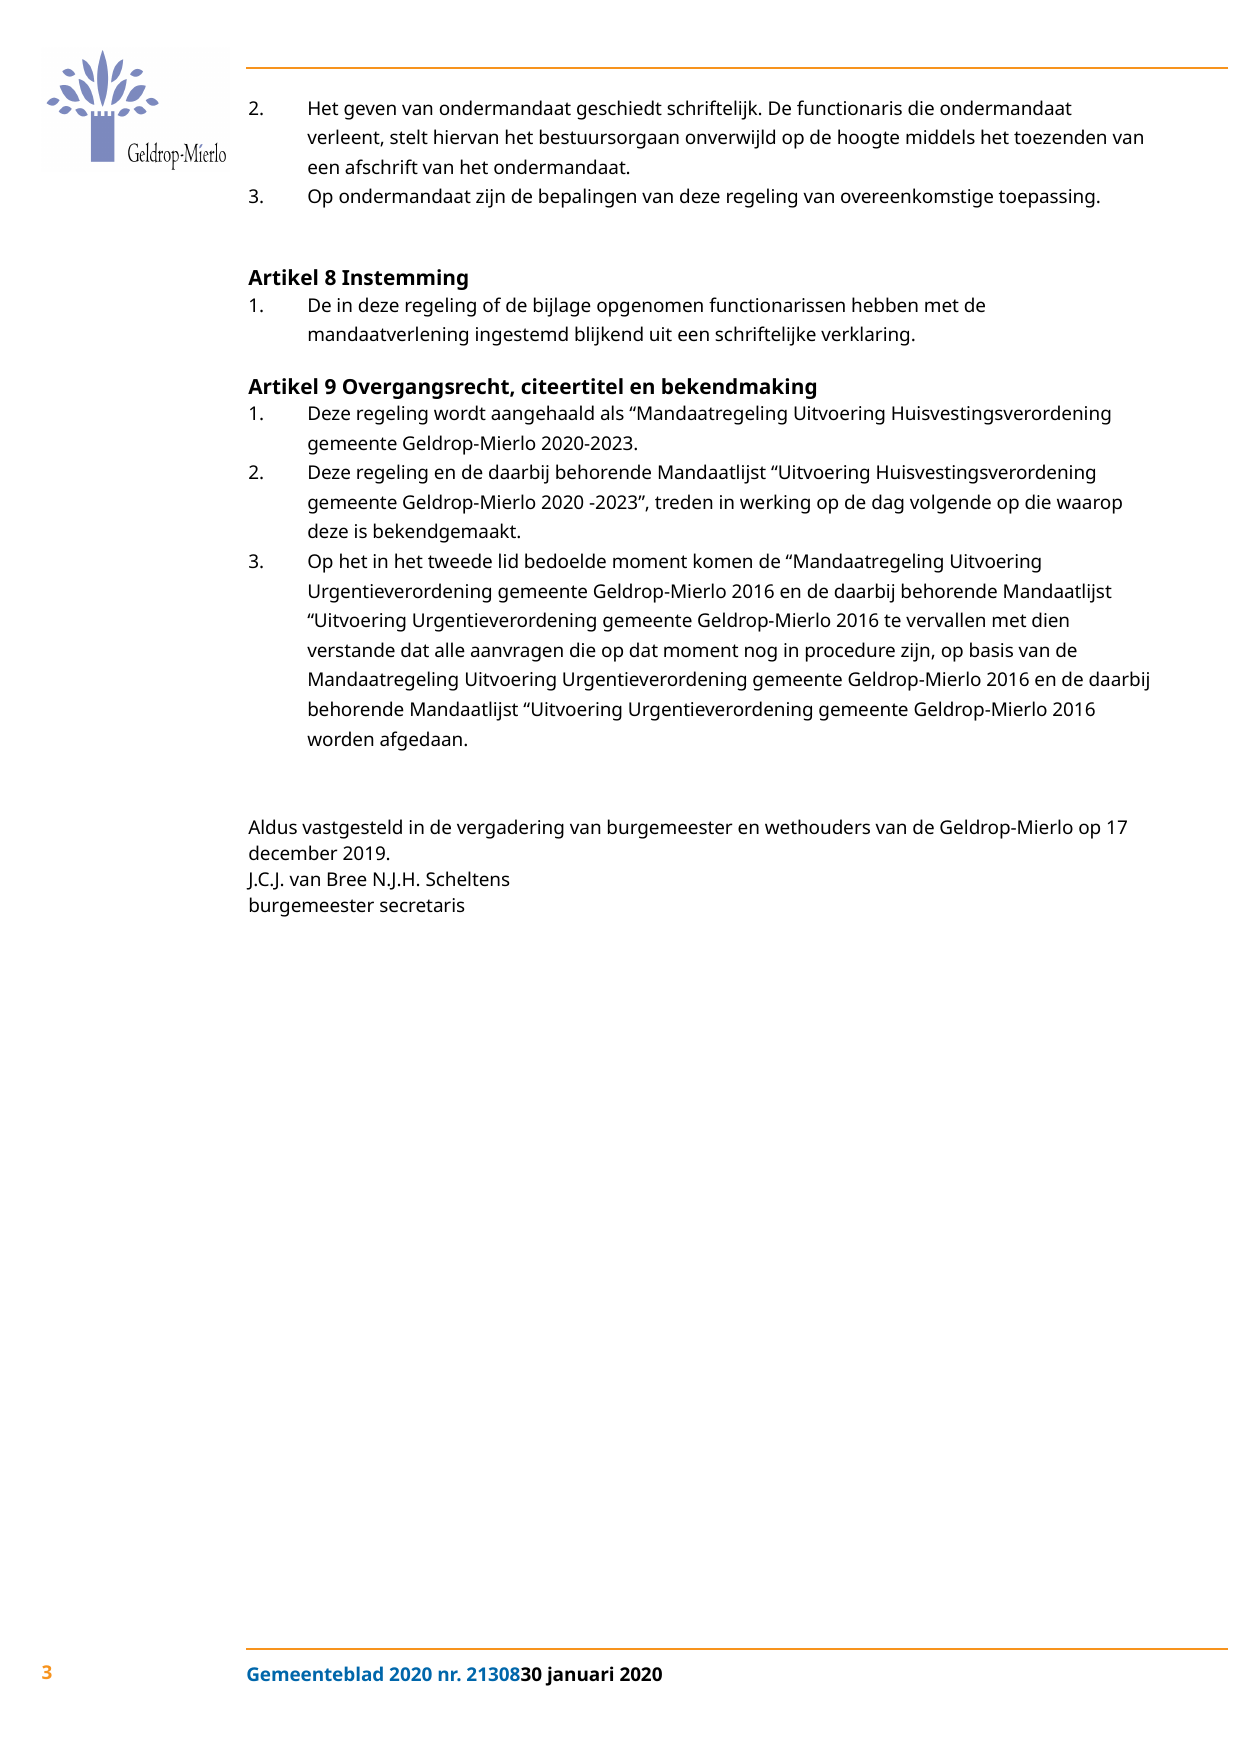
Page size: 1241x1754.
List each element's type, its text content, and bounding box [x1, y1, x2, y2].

text Aldus vastgesteld in de vergadering van burgemeester en wethouders van de Geldrop-Mierlo op 17 december 2019. [248, 814, 1152, 866]
list De in deze regeling of de bijlage opgenomen functionarissen hebben met de mandaatverlening ingestemd blijkend uit een schriftelijke verklaring. [248, 292, 1152, 347]
text Artikel 9 Overgangsrecht, citeertitel en bekendmaking [248, 372, 1152, 400]
list Deze regeling en de daarbij behorende Mandaatlijst “Uitvoering Huisvestingsverordening gemeente Geldrop-Mierlo 2020 -2023”, treden in werking op de dag volgende op die waarop deze is bekendgemaakt. [248, 459, 1152, 544]
text burgemeester secretaris [248, 892, 1152, 917]
text Artikel 8 Instemming [248, 263, 1152, 292]
text J.C.J. van Bree N.J.H. Scheltens [248, 866, 1152, 892]
list Deze regeling wordt aangehaald als “Mandaatregeling Uitvoering Huisvestingsverordening gemeente Geldrop-Mierlo 2020-2023. [248, 400, 1152, 456]
picture [41, 47, 231, 172]
list Het geven van ondermandaat geschiedt schriftelijk. De functionaris die ondermandaat verleent, stelt hiervan het bestuursorgaan onverwijld op de hoogte middels het toezenden van een afschrift van het ondermandaat. [248, 95, 1152, 180]
list Op het in het tweede lid bedoelde moment komen de “Mandaatregeling Uitvoering Urgentieverordening gemeente Geldrop-Mierlo 2016 en de daarbij behorende Mandaatlijst “Uitvoering Urgentieverordening gemeente Geldrop-Mierlo 2016 te vervallen met dien verstande dat alle aanvragen die op dat moment nog in procedure zijn, op basis van de Mandaatregeling Uitvoering Urgentieverordening gemeente Geldrop-Mierlo 2016 en de daarbij behorende Mandaatlijst “Uitvoering Urgentieverordening gemeente Geldrop-Mierlo 2016 worden afgedaan. [248, 548, 1152, 752]
list Op ondermandaat zijn de bepalingen van deze regeling van overeenkomstige toepassing. [248, 183, 1152, 209]
